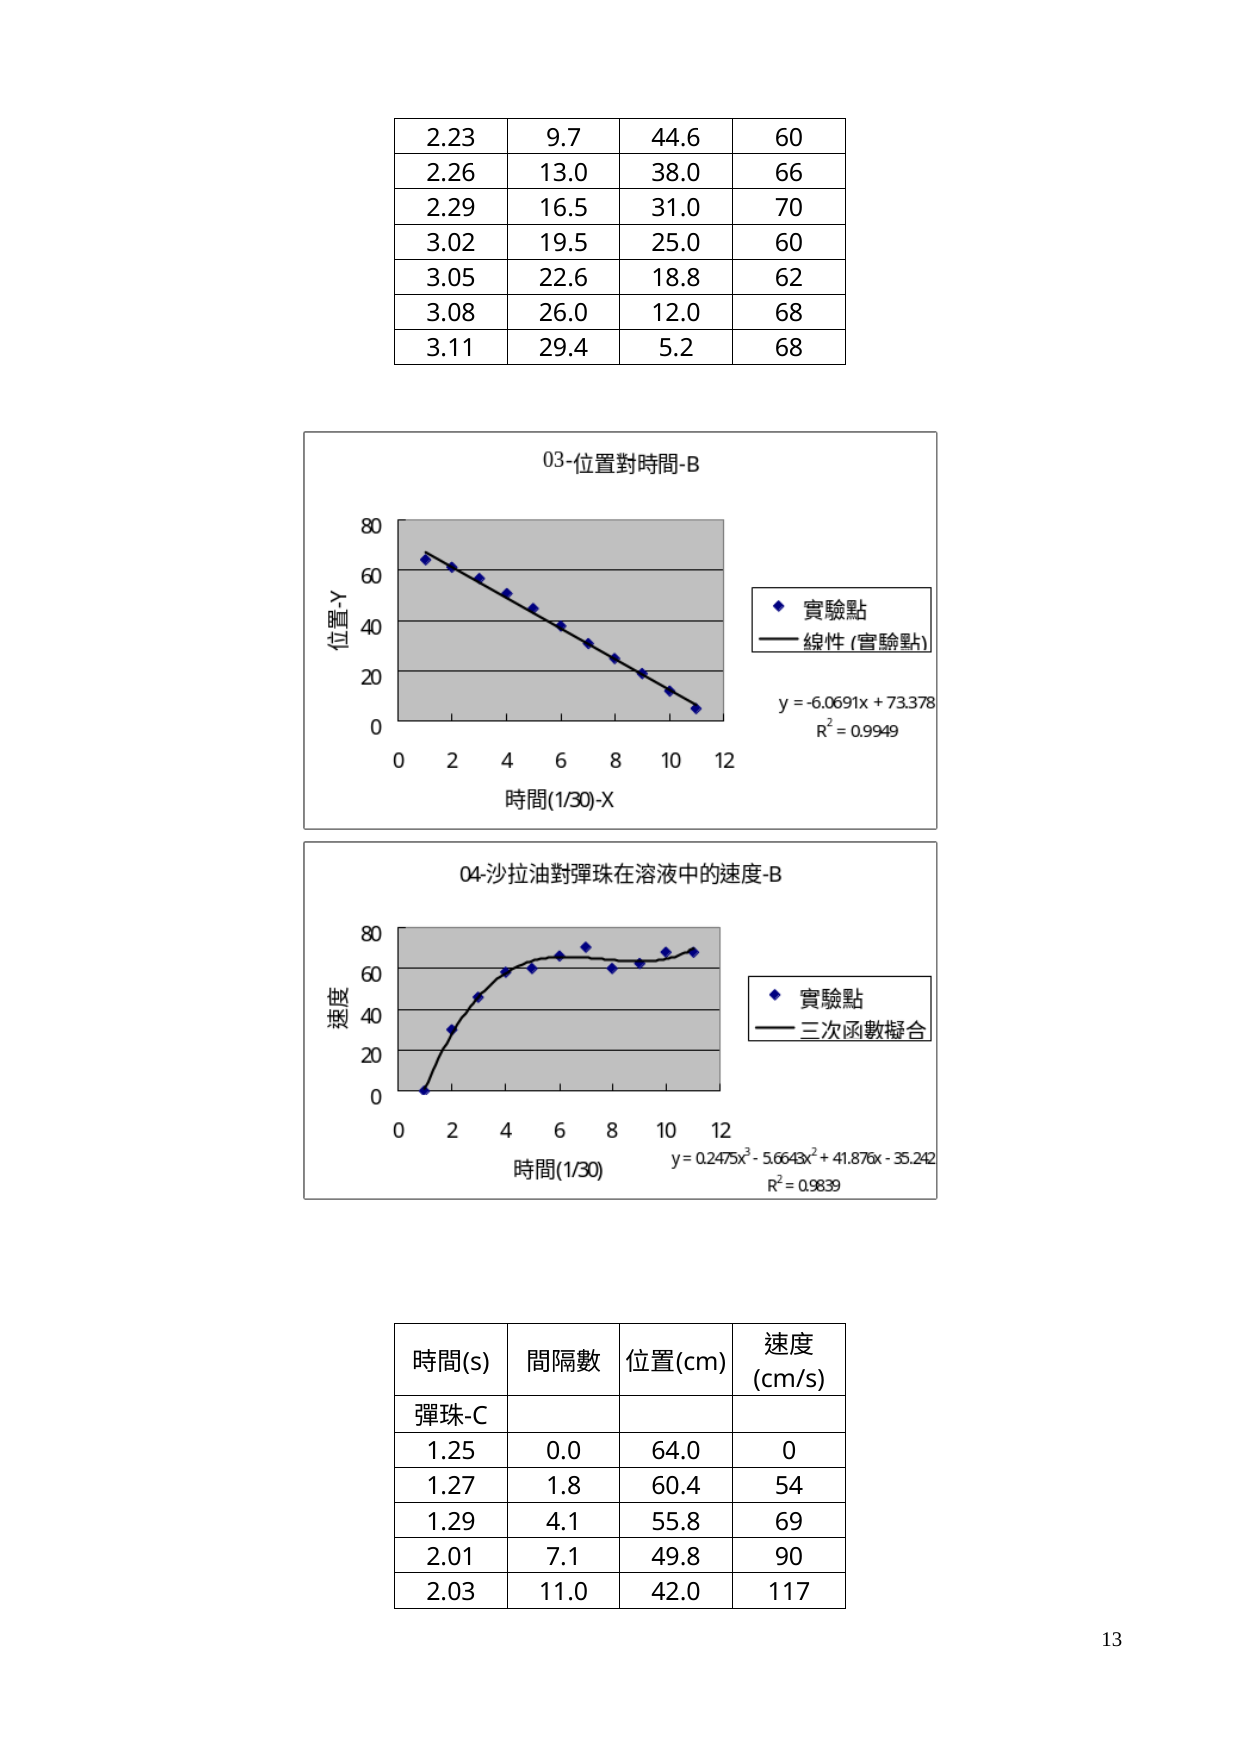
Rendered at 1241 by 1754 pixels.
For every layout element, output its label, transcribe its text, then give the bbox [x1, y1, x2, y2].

table_cell 64.0 [620, 1433, 732, 1467]
table_cell 3.05 [395, 260, 507, 294]
table_cell 3.08 [395, 295, 507, 329]
table_header 時間(s) [395, 1324, 507, 1394]
table_cell 2.26 [395, 154, 507, 188]
table_cell 18.8 [620, 260, 732, 294]
table_cell 1.25 [395, 1433, 507, 1467]
table_cell 31.0 [620, 189, 732, 223]
table_cell 66 [733, 154, 845, 188]
table_cell 60 [733, 119, 845, 153]
table_cell 68 [733, 330, 845, 364]
table_cell 1.27 [395, 1468, 507, 1502]
table_cell 60 [733, 225, 845, 258]
table_cell 62 [733, 260, 845, 294]
table_cell 0 [733, 1433, 845, 1467]
table_cell 1.29 [395, 1503, 507, 1537]
table_cell 2.01 [395, 1538, 507, 1572]
table_cell 5.2 [620, 330, 732, 364]
table_cell 2.03 [395, 1573, 507, 1607]
table_cell 1.8 [508, 1468, 619, 1502]
table_cell 13.0 [508, 154, 619, 188]
table_cell 55.8 [620, 1503, 732, 1537]
table_cell [508, 1396, 619, 1432]
table_cell 25.0 [620, 225, 732, 258]
table_cell 3.02 [395, 225, 507, 258]
table_cell 2.29 [395, 189, 507, 223]
table_cell 彈珠-C [395, 1396, 507, 1432]
table_header 速度(cm/s) [733, 1324, 845, 1394]
table_cell 19.5 [508, 225, 619, 258]
table_cell 42.0 [620, 1573, 732, 1607]
table_header 位置(cm) [620, 1324, 732, 1394]
table_cell 4.1 [508, 1503, 619, 1537]
table_cell 69 [733, 1503, 845, 1537]
table_cell 16.5 [508, 189, 619, 223]
table_cell 2.23 [395, 119, 507, 153]
table_cell 12.0 [620, 295, 732, 329]
table_cell 44.6 [620, 119, 732, 153]
table_cell 0.0 [508, 1433, 619, 1467]
table_cell 60.4 [620, 1468, 732, 1502]
table_cell 117 [733, 1573, 845, 1607]
table_cell 54 [733, 1468, 845, 1502]
table_cell 3.11 [395, 330, 507, 364]
table_cell 29.4 [508, 330, 619, 364]
table_cell 38.0 [620, 154, 732, 188]
table_cell 49.8 [620, 1538, 732, 1572]
table_cell [620, 1396, 732, 1432]
table_cell [733, 1396, 845, 1432]
table_cell 7.1 [508, 1538, 619, 1572]
table_header 間隔數 [508, 1324, 619, 1394]
table_cell 11.0 [508, 1573, 619, 1607]
table_cell 68 [733, 295, 845, 329]
table_cell 90 [733, 1538, 845, 1572]
table_cell 70 [733, 189, 845, 223]
table_cell 26.0 [508, 295, 619, 329]
table_cell 22.6 [508, 260, 619, 294]
table_cell 9.7 [508, 119, 619, 153]
